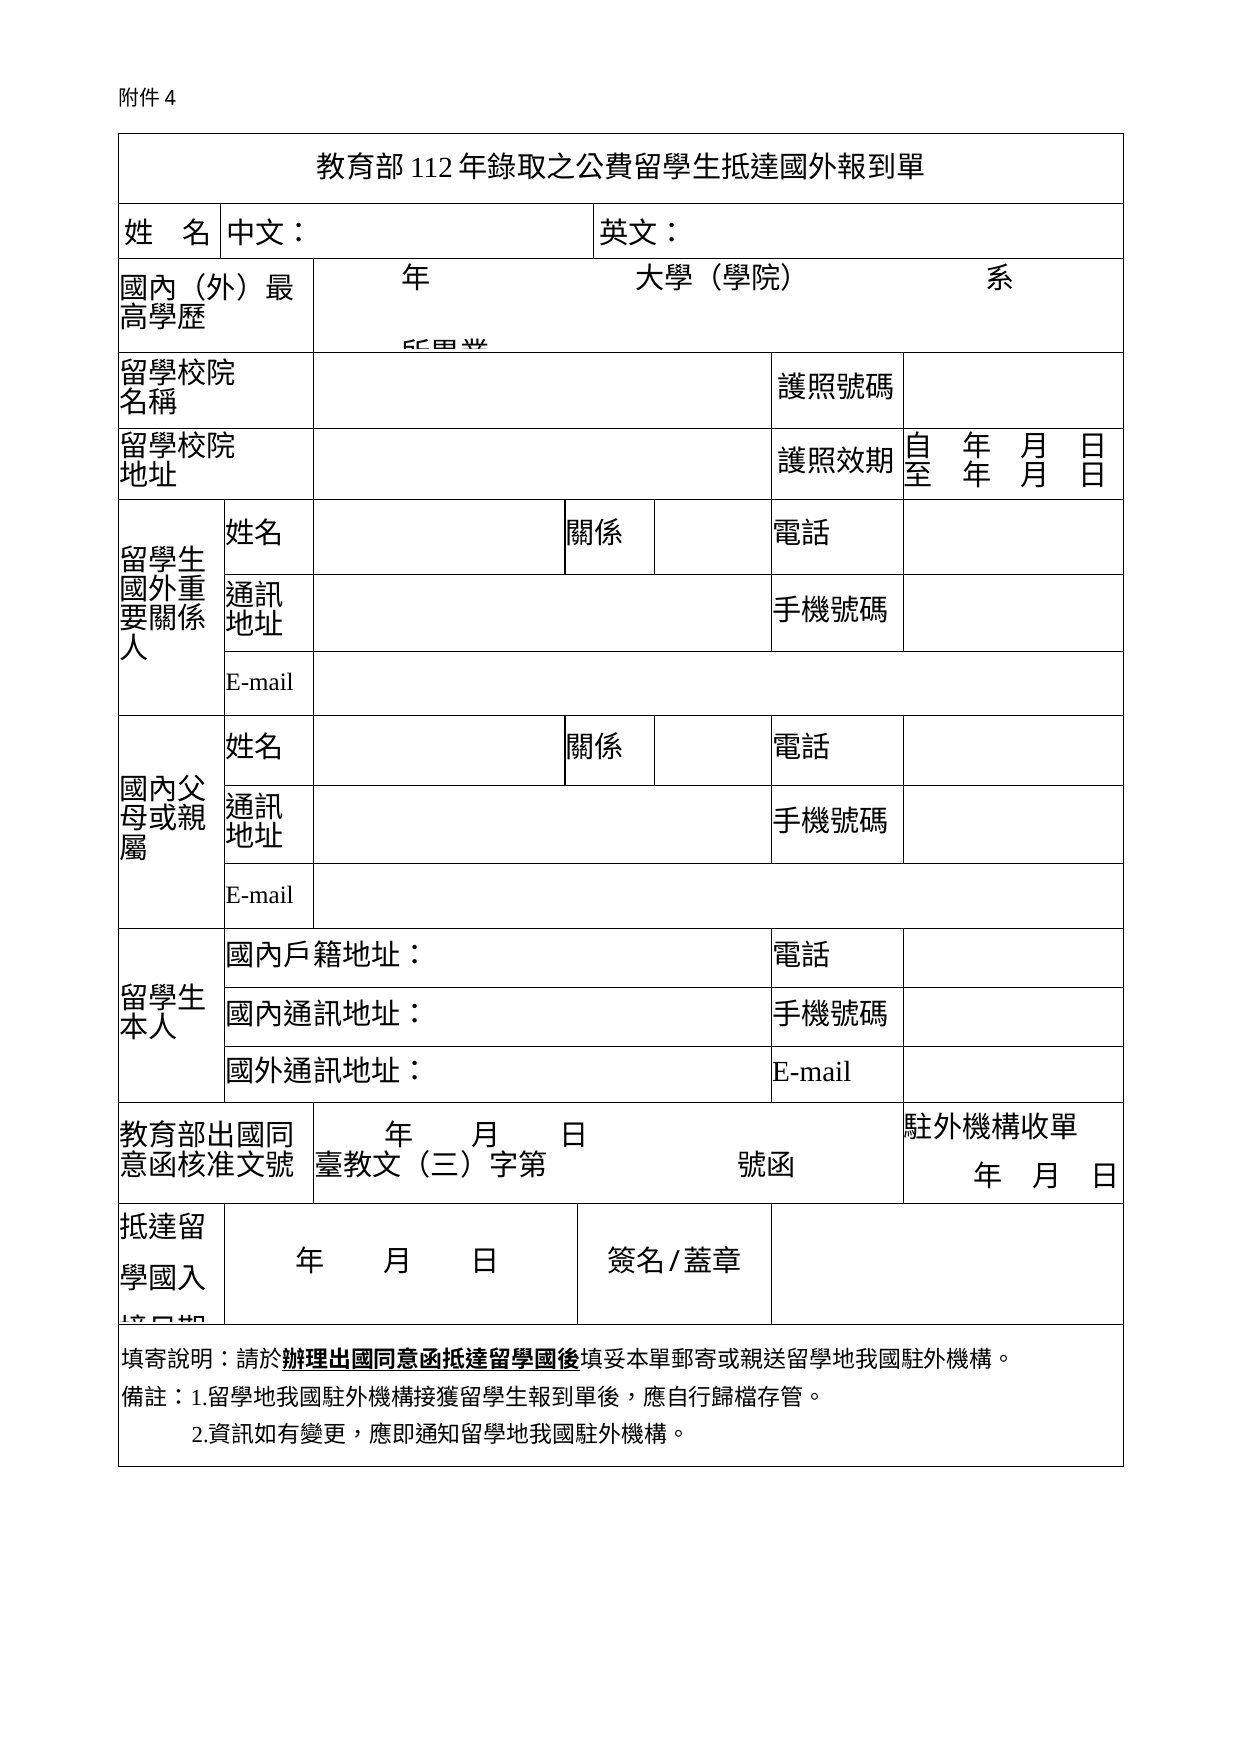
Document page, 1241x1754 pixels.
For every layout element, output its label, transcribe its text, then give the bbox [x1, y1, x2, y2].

table_cell 年 大學（學院） 系 所畢業 [314, 259, 1123, 352]
table_cell 姓 名 [119, 204, 220, 258]
table_cell 留學生國外重要關係人 [119, 500, 224, 714]
table_cell 留學生本人 [119, 929, 224, 1102]
table_cell 國內（外）最高學歷 [119, 259, 313, 352]
table_cell 駐外機構收單 年 月 日 [904, 1103, 1123, 1203]
table_cell [904, 716, 1123, 785]
table_cell [904, 988, 1123, 1046]
table_cell 關係 [566, 716, 654, 785]
table_cell 姓名 [225, 716, 313, 785]
table_cell 電話 [772, 929, 903, 987]
table_cell 國內通訊地址： [225, 988, 771, 1046]
table_cell 國內戶籍地址： [225, 929, 771, 987]
table_cell 護照號碼 [772, 353, 903, 428]
table_cell 簽名/蓋章 [578, 1204, 771, 1324]
table_cell [904, 353, 1123, 428]
table_cell 通訊 地址 [225, 786, 313, 863]
table_cell [314, 429, 771, 499]
table_cell [314, 652, 1123, 714]
table_cell [314, 864, 1123, 928]
table_cell 填寄說明：請於辦理出國同意函抵達留學國後填妥本單郵寄或親送留學地我國駐外機構。 備註：1.留學地我國駐外機構接獲留學生報到單後，應自行歸檔存管。 2.資訊如有變更，應即通知留學地我國駐外機構。 [119, 1325, 1123, 1466]
table_cell [904, 500, 1123, 574]
table_cell 留學校院 地址 [119, 429, 313, 499]
table_cell 教育部出國同意函核准文號 [119, 1103, 313, 1203]
table_header 教育部112年錄取之公費留學生抵達國外報到單 [119, 134, 1123, 203]
table_cell 通訊 地址 [225, 575, 313, 651]
table_cell [904, 786, 1123, 863]
table_cell 年 月 日 [225, 1204, 577, 1324]
table_cell 關係 [566, 500, 654, 574]
table_cell 手機號碼 [772, 988, 903, 1046]
table_cell [314, 716, 564, 785]
table_cell 英文： [594, 204, 1123, 258]
table_cell E-mail [225, 864, 313, 928]
text 附件4 [118, 82, 1152, 112]
table_cell 自 年 月 日至 年 月 日 [904, 429, 1123, 499]
table_cell 電話 [772, 500, 903, 574]
table_cell 電話 [772, 716, 903, 785]
table_cell [314, 500, 564, 574]
table_cell [904, 1047, 1123, 1102]
table_cell [314, 575, 771, 651]
table_cell 護照效期 [772, 429, 903, 499]
table_cell 國外通訊地址： [225, 1047, 771, 1102]
table_cell 抵達留學國入境日期 [119, 1204, 224, 1324]
table_cell [772, 1204, 1123, 1324]
table_cell 留學校院 名稱 [119, 353, 313, 428]
table_cell 姓名 [225, 500, 313, 574]
table_cell 中文： [221, 204, 593, 258]
table_cell [655, 716, 771, 785]
table_cell E-mail [225, 652, 313, 714]
table_cell [314, 786, 771, 863]
table_cell 手機號碼 [772, 786, 903, 863]
table_cell E-mail [772, 1047, 903, 1102]
table_cell [904, 575, 1123, 651]
table_cell 年 月 日 臺教文（三）字第 號函 [314, 1103, 903, 1203]
table_cell [314, 353, 771, 428]
table_cell [904, 929, 1123, 987]
table_cell 國內父母或親屬 [119, 716, 224, 928]
table_cell 手機號碼 [772, 575, 903, 651]
table_cell [655, 500, 771, 574]
